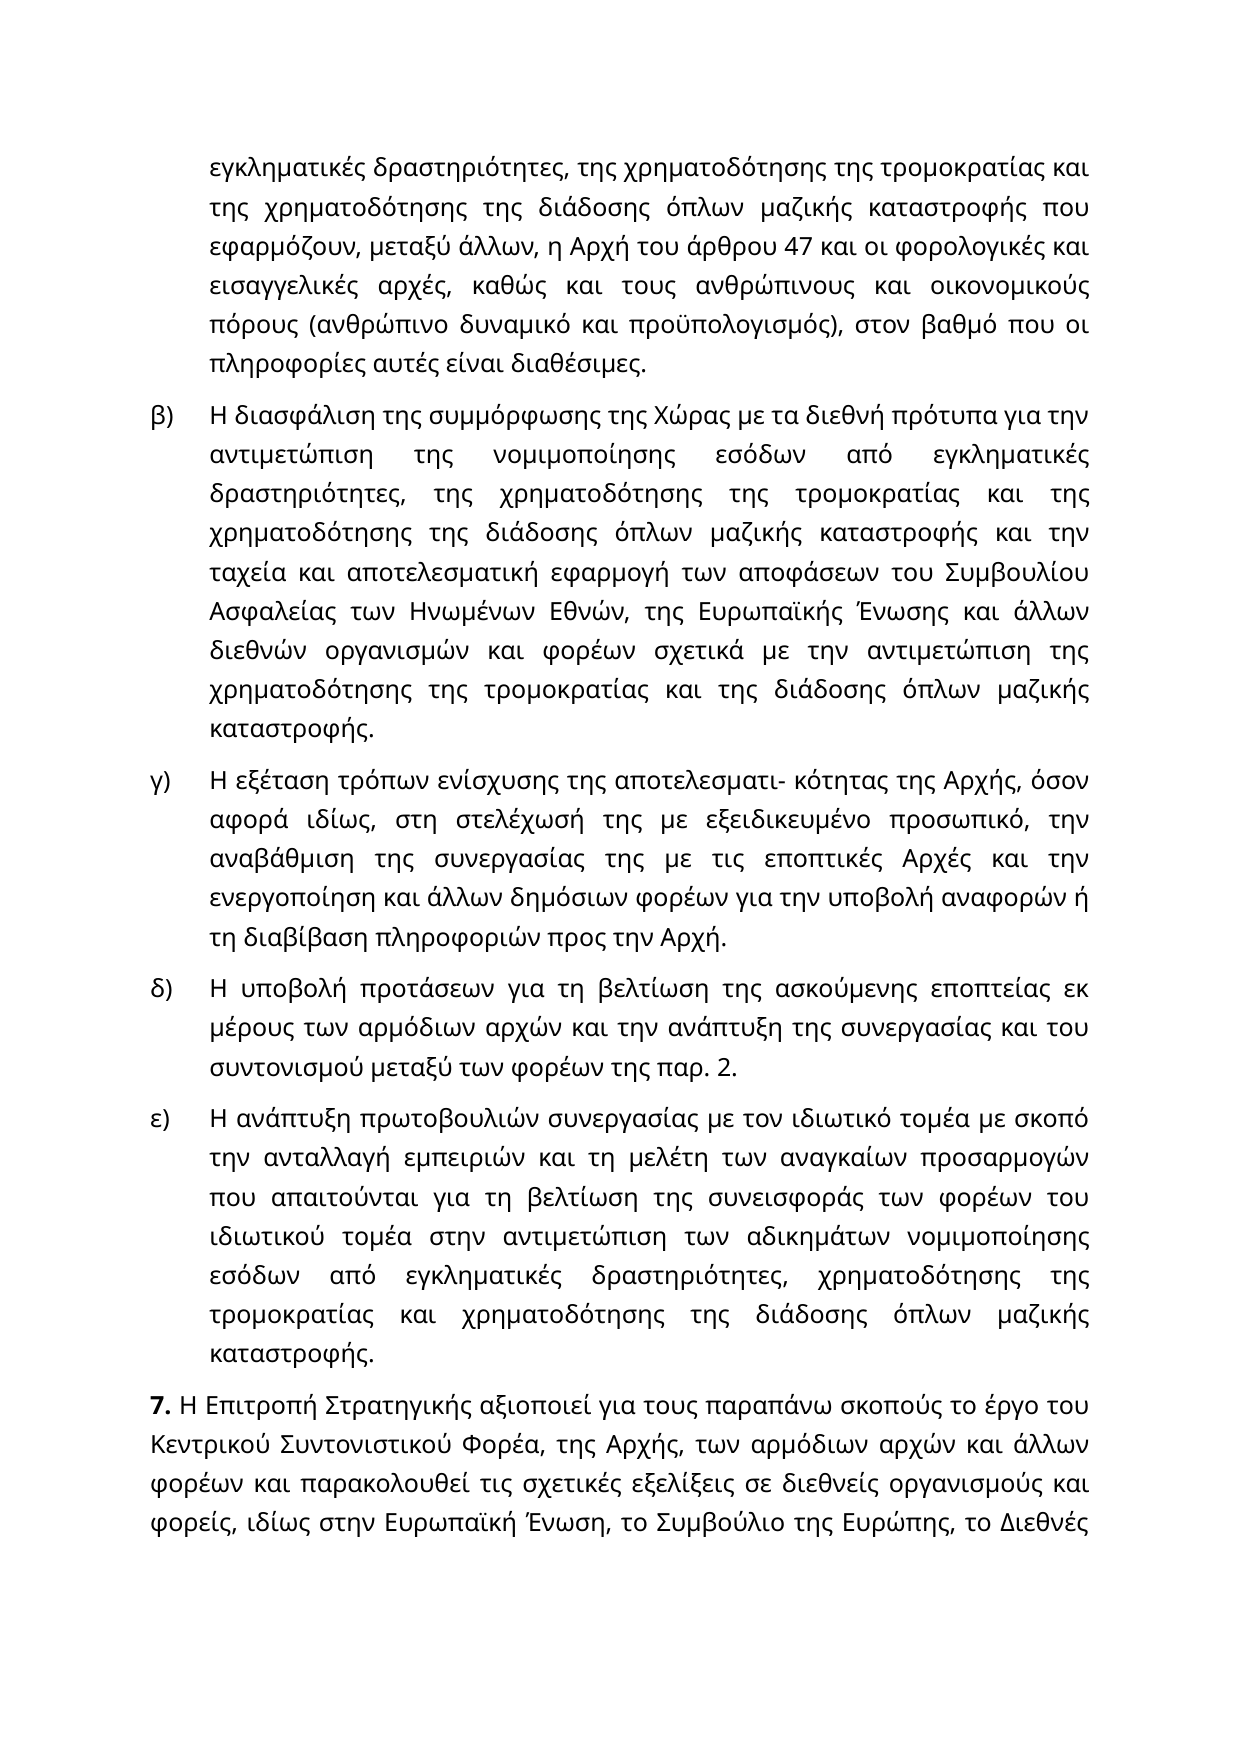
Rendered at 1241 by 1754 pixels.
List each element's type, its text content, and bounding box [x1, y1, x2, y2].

list γ) Η εξέταση τρόπων ενίσχυσης της αποτελεσματι- κότητας της Αρχής, όσον αφορά ιδίως, στη στελέχωσή της με εξειδικευμένο προσωπικό, την αναβάθμιση της συνεργασίας της με τις εποπτικές Αρχές και την ενεργοποίηση και άλλων δημόσιων φορέων για την υποβολή αναφορών ή τη διαβίβαση πληροφοριών προς την Αρχή. [150, 762, 1090, 953]
list ε) Η ανάπτυξη πρωτοβουλιών συνεργασίας με τον ιδιωτικό τομέα με σκοπό την ανταλλαγή εμπειριών και τη μελέτη των αναγκαίων προσαρμογών που απαιτούνται για τη βελτίωση της συνεισφοράς των φορέων του ιδιωτικού τομέα στην αντιμετώπιση των αδικημάτων νομιμοποίησης εσόδων από εγκληματικές δραστηριότητες, χρηματοδότησης της τρομοκρατίας και χρηματοδότησης της διάδοσης όπλων μαζικής καταστροφής. [150, 1101, 1090, 1370]
list εγκληματικές δραστηριότητες, της χρηματοδότησης της τρομοκρατίας και της χρηματοδότησης της διάδοσης όπλων μαζικής καταστροφής που εφαρμόζουν, μεταξύ άλλων, η Αρχή του άρθρου 47 και οι φορολογικές και εισαγγελικές αρχές, καθώς και τους ανθρώπινους και οικονομικούς πόρους (ανθρώπινο δυναμικό και προϋπολογισμός), στον βαθμό που οι πληροφορίες αυτές είναι διαθέσιμες. [150, 150, 1090, 380]
list β) Η διασφάλιση της συμμόρφωσης της Χώρας με τα διεθνή πρότυπα για την αντιμετώπιση της νομιμοποίησης εσόδων από εγκληματικές δραστηριότητες, της χρηματοδότησης της τρομοκρατίας και της χρηματοδότησης της διάδοσης όπλων μαζικής καταστροφής και την ταχεία και αποτελεσματική εφαρμογή των αποφάσεων του Συμβουλίου Ασφαλείας των Ηνωμένων Εθνών, της Ευρωπαϊκής Ένωσης και άλλων διεθνών οργανισμών και φορέων σχετικά με την αντιμετώπιση της χρηματοδότησης της τρομοκρατίας και της διάδοσης όπλων μαζικής καταστροφής. [150, 397, 1090, 745]
list δ) Η υποβολή προτάσεων για τη βελτίωση της ασκούμενης εποπτείας εκ μέρους των αρμόδιων αρχών και την ανάπτυξη της συνεργασίας και του συντονισμού μεταξύ των φορέων της παρ. 2. [150, 971, 1090, 1083]
text 7. Η Επιτροπή Στρατηγικής αξιοποιεί για τους παραπάνω σκοπούς το έργο του Κεντρικού Συντονιστικού Φορέα, της Αρχής, των αρμόδιων αρχών και άλλων φορέων και παρακολουθεί τις σχετικές εξελίξεις σε διεθνείς οργανισμούς και φορείς, ιδίως στην Ευρωπαϊκή Ένωση, το Συμβούλιο της Ευρώπης, το Διεθνές [150, 1387, 1090, 1539]
